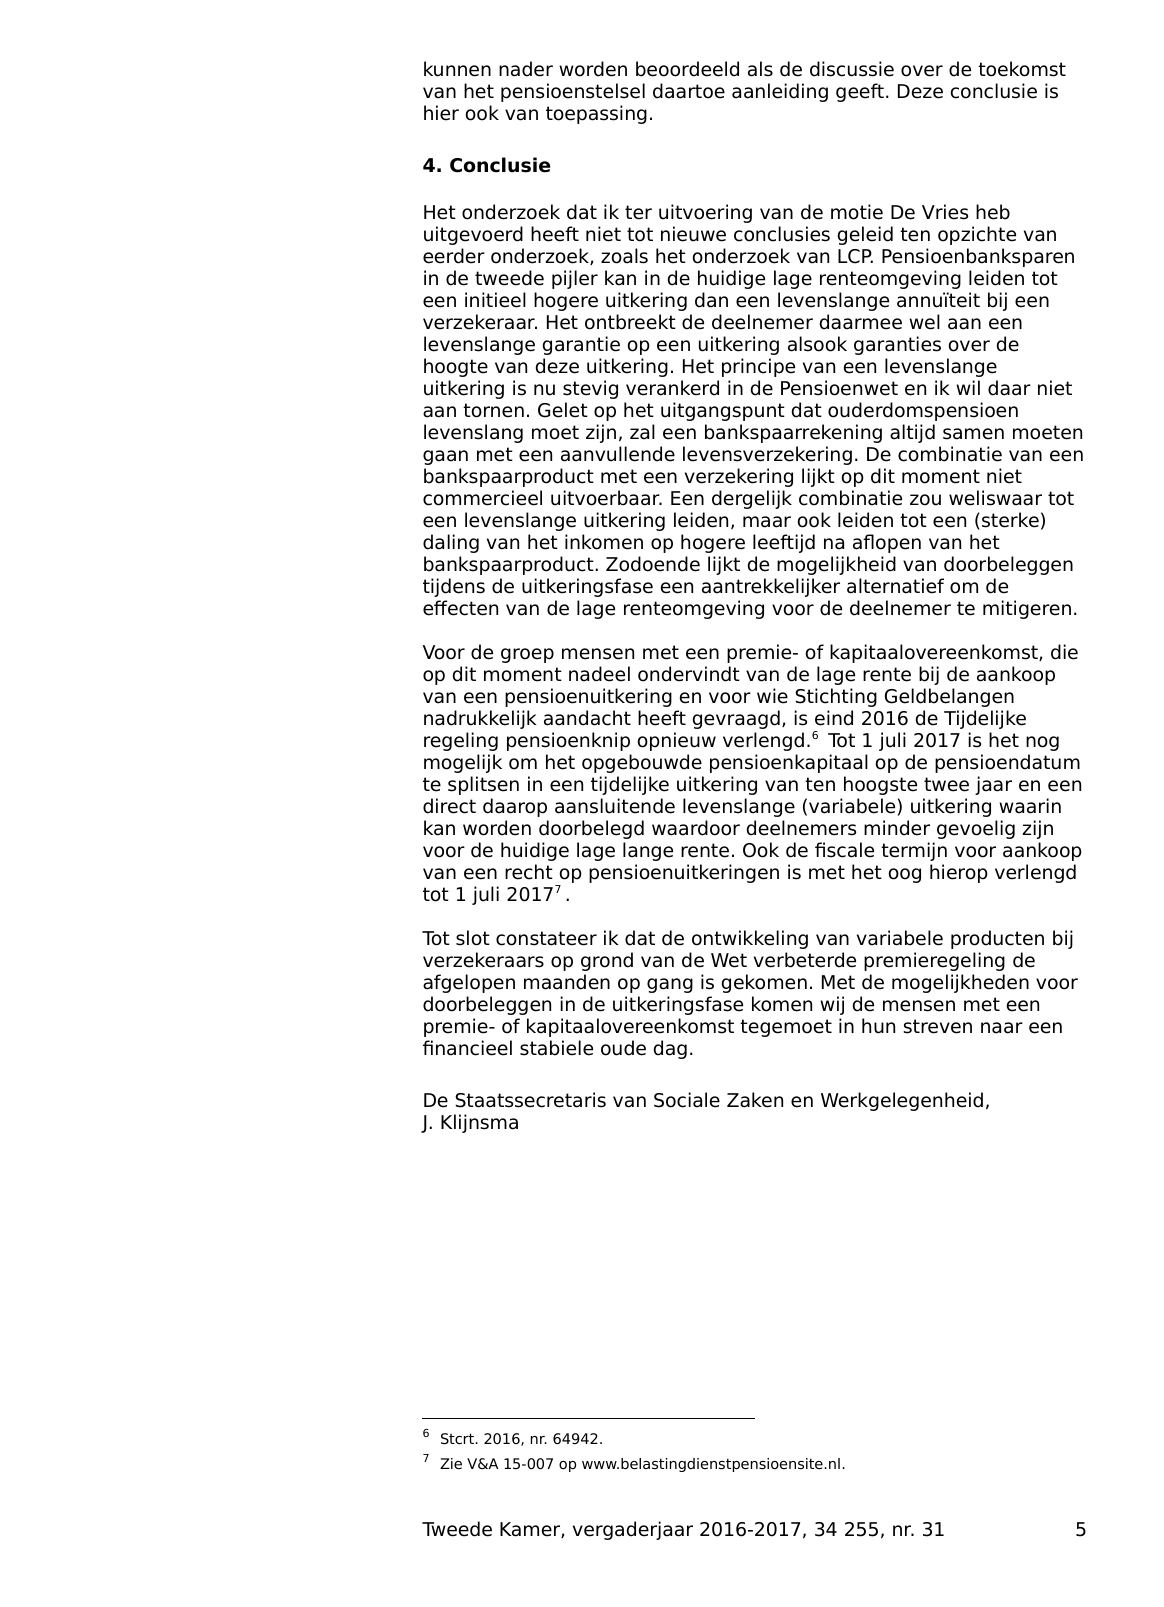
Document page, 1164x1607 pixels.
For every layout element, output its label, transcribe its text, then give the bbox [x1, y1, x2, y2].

text kunnen nader worden beoordeeld als de discussie over de toekomst van het pensioenstelsel daartoe aanleiding geeft. Deze conclusie is hier ook van toepassing. [422, 59, 1087, 125]
text Zie V&A 15-007 op www.belastingdienstpensioensite.nl. [422, 1452, 1087, 1474]
text Stcrt. 2016, nr. 64942. [422, 1427, 1087, 1449]
text Het onderzoek dat ik ter uitvoering van de motie De Vries heb uitgevoerd heeft niet tot nieuwe conclusies geleid ten opzichte van eerder onderzoek, zoals het onderzoek van LCP. Pensioenbanksparen in de tweede pijler kan in de huidige lage renteomgeving leiden tot een initieel hogere uitkering dan een levenslange annuïteit bij een verzekeraar. Het ontbreekt de deelnemer daarmee wel aan een levenslange garantie op een uitkering alsook garanties over de hoogte van deze uitkering. Het principe van een levenslange uitkering is nu stevig verankerd in de Pensioenwet en ik wil daar niet aan tornen. Gelet op het uitgangspunt dat ouderdomspensioen levenslang moet zijn, zal een bankspaarrekening altijd samen moeten gaan met een aanvullende levensverzekering. De combinatie van een bankspaarproduct met een verzekering lijkt op dit moment niet commercieel uitvoerbaar. Een dergelijk combinatie zou weliswaar tot een levenslange uitkering leiden, maar ook leiden tot een (sterke) daling van het inkomen op hogere leeftijd na aflopen van het bankspaarproduct. Zodoende lijkt de mogelijkheid van doorbeleggen tijdens de uitkeringsfase een aantrekkelijker alternatief om de effecten van de lage renteomgeving voor de deelnemer te mitigeren. [422, 202, 1087, 619]
subtitle 4. Conclusie [422, 155, 1087, 177]
text De Staatssecretaris van Sociale Zaken en Werkgelegenheid, J. Klijnsma [422, 1089, 1087, 1133]
text Voor de groep mensen met een premie- of kapitaalovereenkomst, die op dit moment nadeel ondervindt van de lage rente bij de aankoop van een pensioenuitkering en voor wie Stichting Geldbelangen nadrukkelijk aandacht heeft gevraagd, is eind 2016 de Tijdelijke regeling pensioenknip opnieuw verlengd. Tot 1 juli 2017 is het nog mogelijk om het opgebouwde pensioenkapitaal op de pensioendatum te splitsen in een tijdelijke uitkering van ten hoogste twee jaar en een direct daarop aansluitende levenslange (variabele) uitkering waarin kan worden doorbelegd waardoor deelnemers minder gevoelig zijn voor de huidige lage lange rente. Ook de fiscale termijn voor aankoop van een recht op pensioenuitkeringen is met het oog hierop verlengd tot 1 juli 2017. [422, 642, 1087, 906]
text Tot slot constateer ik dat de ontwikkeling van variabele producten bij verzekeraars op grond van de Wet verbeterde premieregeling de afgelopen maanden op gang is gekomen. Met de mogelijkheden voor doorbeleggen in de uitkeringsfase komen wij de mensen met een premie- of kapitaalovereenkomst tegemoet in hun streven naar een financieel stabiele oude dag. [422, 928, 1087, 1059]
